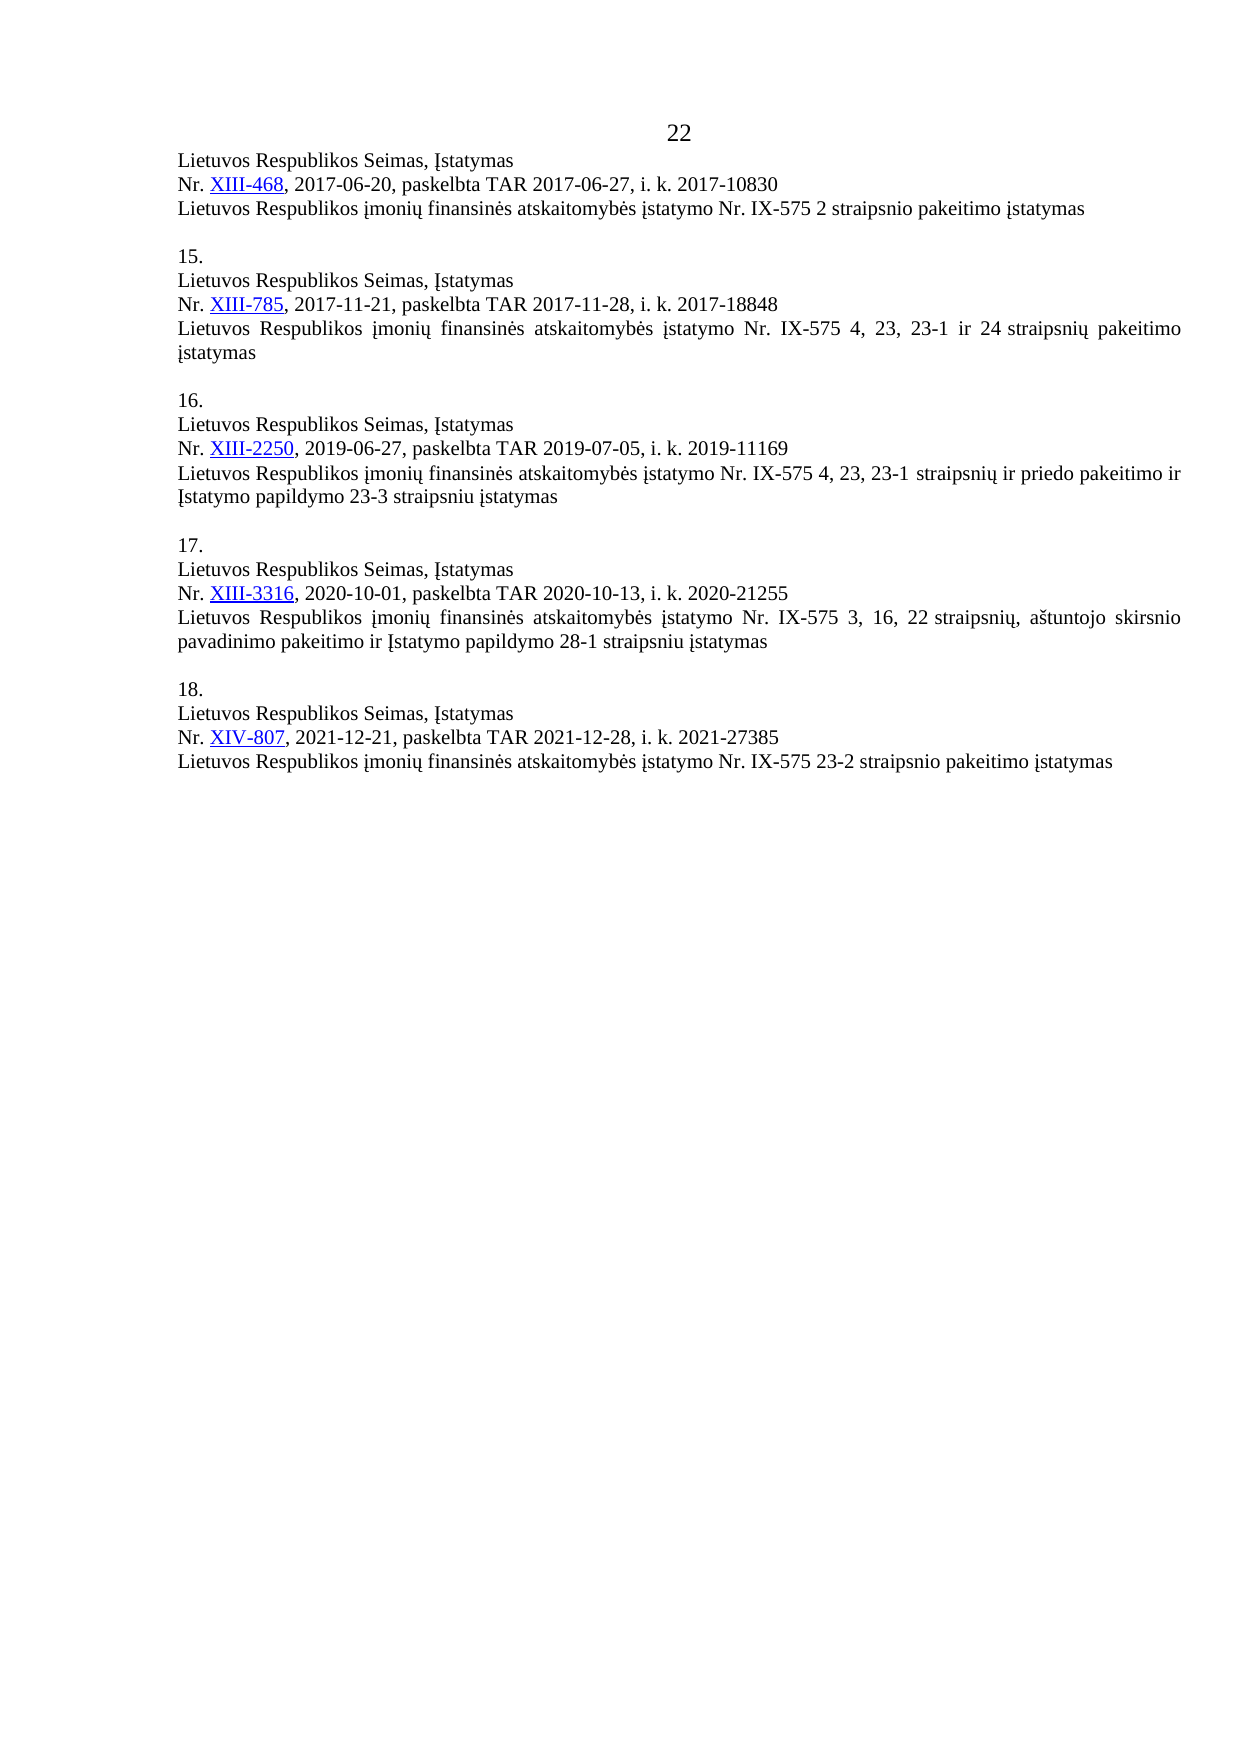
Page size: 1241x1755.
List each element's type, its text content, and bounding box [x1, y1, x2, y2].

text Nr. XIII-785, 2017-11-21, paskelbta TAR 2017-11-28, i. k. 2017-18848 [177, 292, 1181, 316]
text 17. [177, 533, 1181, 557]
text Lietuvos Respublikos įmonių finansinės atskaitomybės įstatymo Nr. IX-575 23-2 straipsnio pakeitimo įstatymas [177, 749, 1181, 773]
text Lietuvos Respublikos Seimas, Įstatymas [177, 557, 1181, 581]
text Nr. XIII-2250, 2019-06-27, paskelbta TAR 2019-07-05, i. k. 2019-11169 [177, 436, 1181, 460]
text Lietuvos Respublikos įmonių finansinės atskaitomybės įstatymo Nr. IX-575 2 straipsnio pakeitimo įstatymas [177, 196, 1181, 220]
text 18. [177, 677, 1181, 701]
text Lietuvos Respublikos Seimas, Įstatymas [177, 412, 1181, 436]
text Nr. XIII-3316, 2020-10-01, paskelbta TAR 2020-10-13, i. k. 2020-21255 [177, 581, 1181, 605]
text Lietuvos Respublikos Seimas, Įstatymas [177, 701, 1181, 725]
text Lietuvos Respublikos įmonių finansinės atskaitomybės įstatymo Nr. IX-575 4, 23, 23-1 straipsnių ir priedo pakeitimo ir Įstatymo papildymo 23-3 straipsniu įstatymas [177, 460, 1181, 508]
text Nr. XIII-468, 2017-06-20, paskelbta TAR 2017-06-27, i. k. 2017-10830 [177, 172, 1181, 196]
text 16. [177, 388, 1181, 412]
text Lietuvos Respublikos Seimas, Įstatymas [177, 148, 1181, 172]
text Lietuvos Respublikos įmonių finansinės atskaitomybės įstatymo Nr. IX-575 4, 23, 23-1 ir 24 straipsnių pakeitimo įstatymas [177, 316, 1181, 364]
text Nr. XIV-807, 2021-12-21, paskelbta TAR 2021-12-28, i. k. 2021-27385 [177, 725, 1181, 749]
text Lietuvos Respublikos įmonių finansinės atskaitomybės įstatymo Nr. IX-575 3, 16, 22 straipsnių, aštuntojo skirsnio pavadinimo pakeitimo ir Įstatymo papildymo 28-1 straipsniu įstatymas [177, 605, 1181, 653]
text 15. [177, 244, 1181, 268]
text Lietuvos Respublikos Seimas, Įstatymas [177, 268, 1181, 292]
